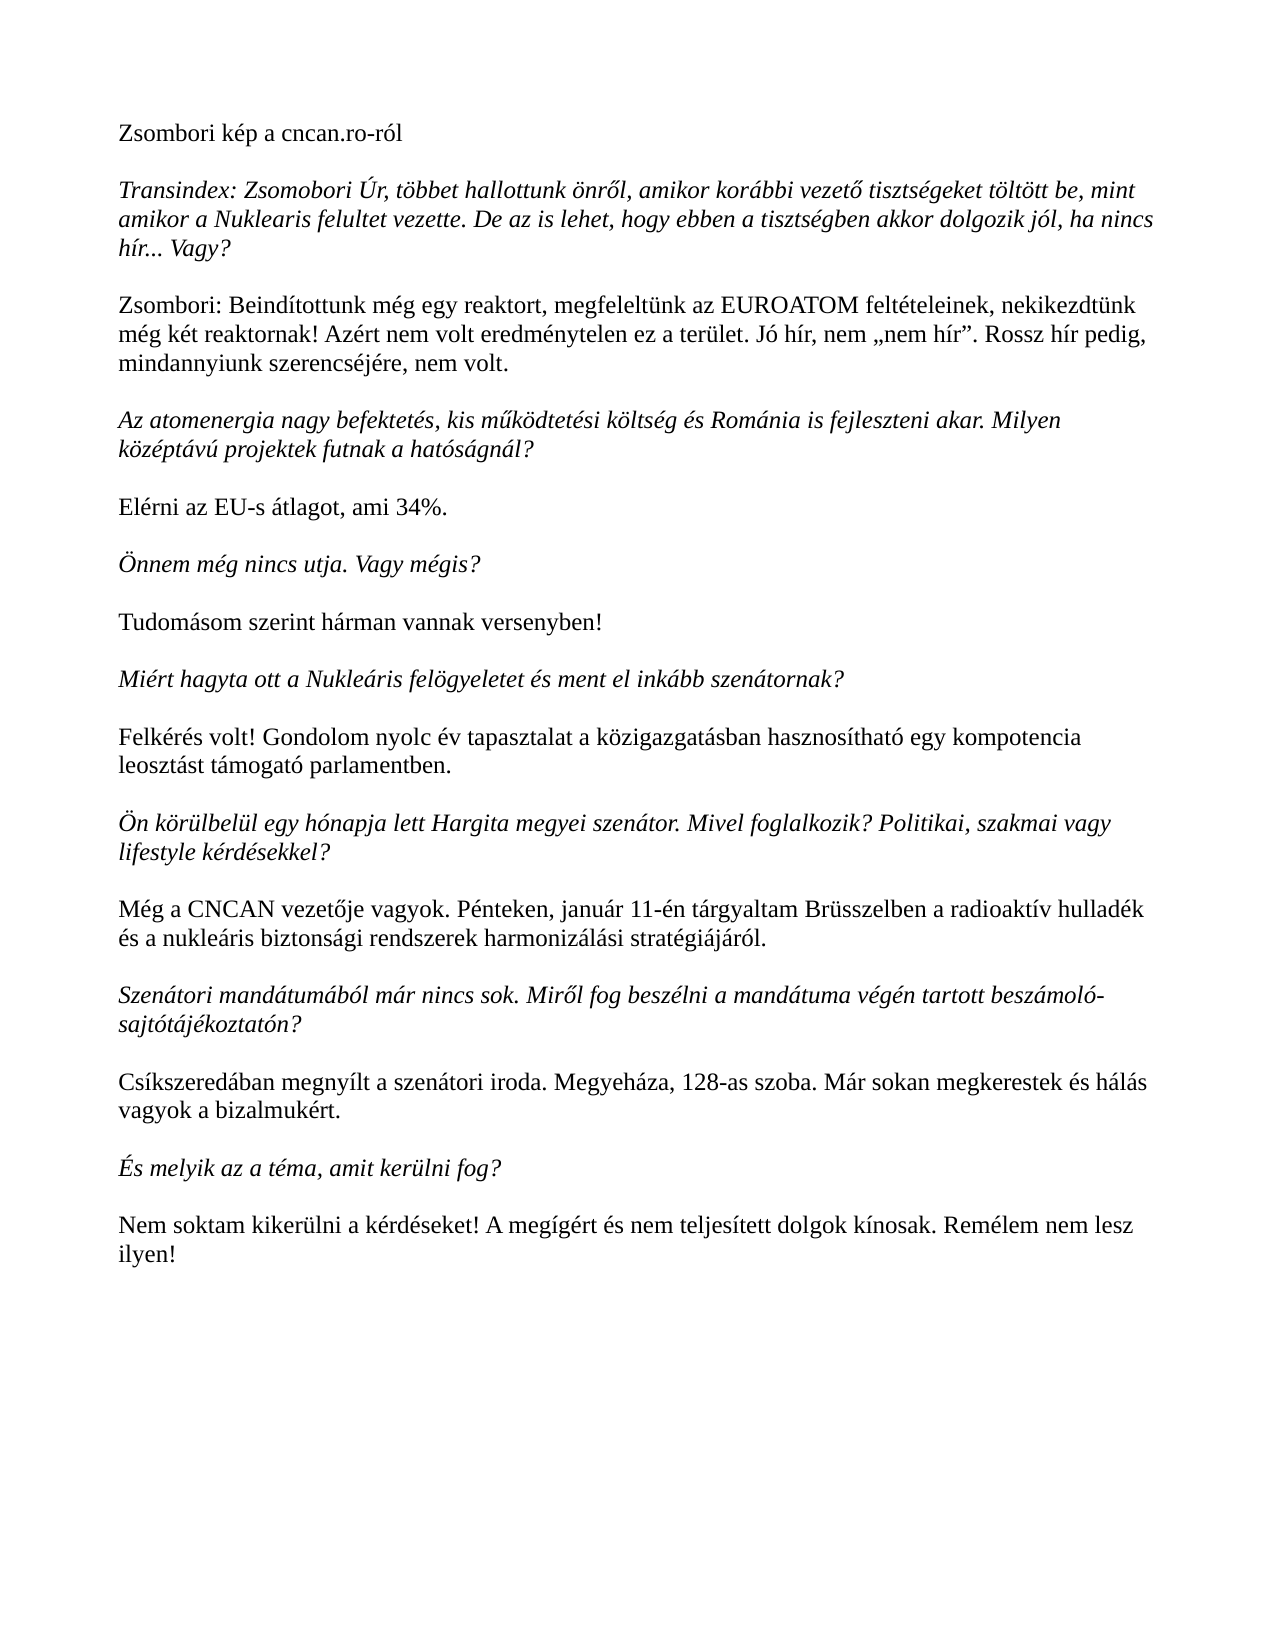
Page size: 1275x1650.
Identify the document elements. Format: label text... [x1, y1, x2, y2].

text Nem soktam kikerülni a kérdéseket! A megígért és nem teljesített dolgok kínosak. Remélem nem lesz ilyen! [118, 1211, 1157, 1268]
text Zsombori: Beindítottunk még egy reaktort, megfeleltünk az EUROATOM feltételeinek, nekikezdtünk még két reaktornak! Azért nem volt eredménytelen ez a terület. Jó hír, nem „nem hír”. Rossz hír pedig, mindannyiunk szerencséjére, nem volt. [118, 291, 1157, 377]
text Még a CNCAN vezetője vagyok. Pénteken, január 11-én tárgyaltam Brüsszelben a radioaktív hulladék és a nukleáris biztonsági rendszerek harmonizálási stratégiájáról. [118, 894, 1157, 952]
text Csíkszeredában megnyílt a szenátori iroda. Megyeháza, 128-as szoba. Már sokan megkerestek és hálás vagyok a bizalmukért. [118, 1067, 1157, 1124]
text Felkérés volt! Gondolom nyolc év tapasztalat a közigazgatásban hasznosítható egy kompotencia leosztást támogató parlamentben. [118, 722, 1157, 779]
text Szenátori mandátumából már nincs sok. Miről fog beszélni a mandátuma végén tartott beszámoló-sajtótájékoztatón? [118, 981, 1157, 1038]
text Tudomásom szerint hárman vannak versenyben! [118, 607, 1157, 636]
text Transindex: Zsomobori Úr, többet hallottunk önről, amikor korábbi vezető tisztségeket töltött be, mint amikor a Nuklearis felultet vezette. De az is lehet, hogy ebben a tisztségben akkor dolgozik jól, ha nincs hír... Vagy? [118, 176, 1157, 262]
text Önnem még nincs utja. Vagy mégis? [118, 549, 1157, 578]
text Az atomenergia nagy befektetés, kis működtetési költség és Románia is fejleszteni akar. Milyen középtávú projektek futnak a hatóságnál? [118, 406, 1157, 463]
text És melyik az a téma, amit kerülni fog? [118, 1153, 1157, 1182]
text Miért hagyta ott a Nukleáris felögyeletet és ment el inkább szenátornak? [118, 664, 1157, 693]
text Zsombori kép a cncan.ro-ról [118, 118, 1157, 147]
text Ön körülbelül egy hónapja lett Hargita megyei szenátor. Mivel foglalkozik? Politikai, szakmai vagy lifestyle kérdésekkel? [118, 808, 1157, 866]
text Elérni az EU-s átlagot, ami 34%. [118, 492, 1157, 521]
